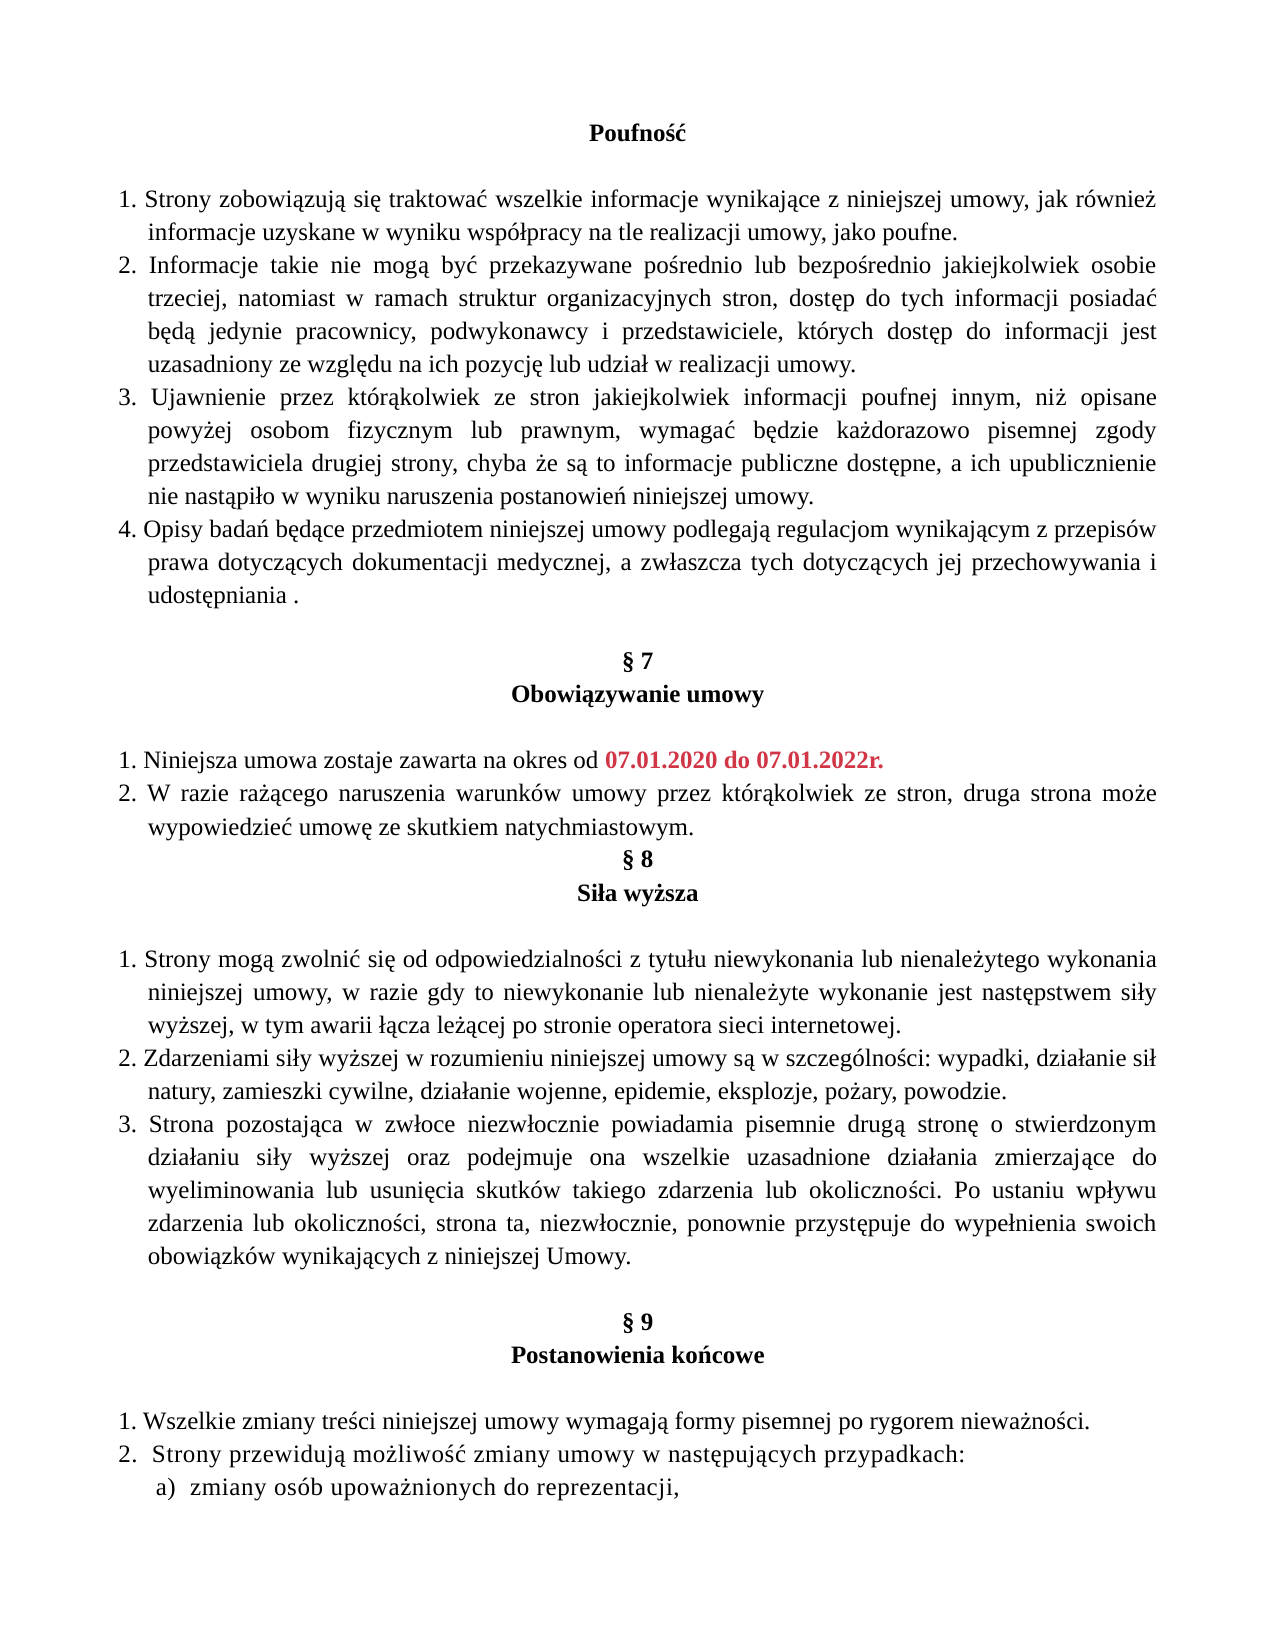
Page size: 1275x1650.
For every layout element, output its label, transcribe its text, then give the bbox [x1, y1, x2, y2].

text § 7 [118, 646, 1157, 675]
text Siła wyższa [118, 878, 1157, 906]
text 3. Strona pozostająca w zwłoce niezwłocznie powiadamia pisemnie drugą stronę o stwierdzonym działaniu siły wyższej oraz podejmuje ona wszelkie uzasadnione działania zmierzające do wyeliminowania lub usunięcia skutków takiego zdarzenia lub okoliczności. Po ustaniu wpływu zdarzenia lub okoliczności, strona ta, niezwłocznie, ponownie przystępuje do wypełnienia swoich obowiązków wynikających z niniejszej Umowy. [118, 1109, 1157, 1269]
text 2. Strony przewidują możliwość zmiany umowy w następujących przypadkach: [118, 1439, 1166, 1468]
text 1. Niniejsza umowa zostaje zawarta na okres od 07.01.2020 do 07.01.2022r. [118, 746, 1157, 774]
text § 9 [118, 1307, 1157, 1336]
text 1. Wszelkie zmiany treści niniejszej umowy wymagają formy pisemnej po rygorem nieważności. [118, 1406, 1157, 1435]
text 2. Informacje takie nie mogą być przekazywane pośrednio lub bezpośrednio jakiejkolwiek osobie trzeciej, natomiast w ramach struktur organizacyjnych stron, dostęp do tych informacji posiadać będą jedynie pracownicy, podwykonawcy i przedstawiciele, których dostęp do informacji jest uzasadniony ze względu na ich pozycję lub udział w realizacji umowy. [118, 250, 1157, 378]
text 3. Ujawnienie przez którąkolwiek ze stron jakiejkolwiek informacji poufnej innym, niż opisane powyżej osobom fizycznym lub prawnym, wymagać będzie każdorazowo pisemnej zgody przedstawiciela drugiej strony, chyba że są to informacje publiczne dostępne, a ich upublicznienie nie nastąpiło w wyniku naruszenia postanowień niniejszej umowy. [118, 382, 1157, 510]
text 2. Zdarzeniami siły wyższej w rozumieniu niniejszej umowy są w szczególności: wypadki, działanie sił natury, zamieszki cywilne, działanie wojenne, epidemie, eksplozje, pożary, powodzie. [118, 1043, 1157, 1104]
text Obowiązywanie umowy [118, 679, 1157, 708]
text 2. W razie rażącego naruszenia warunków umowy przez którąkolwiek ze stron, druga strona może wypowiedzieć umowę ze skutkiem natychmiastowym. [118, 778, 1157, 840]
text 4. Opisy badań będące przedmiotem niniejszej umowy podlegają regulacjom wynikającym z przepisów prawa dotyczących dokumentacji medycznej, a zwłaszcza tych dotyczących jej przechowywania i udostępniania . [118, 514, 1157, 609]
text a) zmiany osób upoważnionych do reprezentacji, [156, 1472, 1166, 1501]
text Postanowienia końcowe [118, 1340, 1157, 1369]
text 1. Strony zobowiązują się traktować wszelkie informacje wynikające z niniejszej umowy, jak również informacje uzyskane w wyniku współpracy na tle realizacji umowy, jako poufne. [118, 184, 1157, 246]
text Poufność [118, 118, 1157, 147]
text 1. Strony mogą zwolnić się od odpowiedzialności z tytułu niewykonania lub nienależytego wykonania niniejszej umowy, w razie gdy to niewykonanie lub nienależyte wykonanie jest następstwem siły wyższej, w tym awarii łącza leżącej po stronie operatora sieci internetowej. [118, 944, 1157, 1038]
text § 8 [118, 844, 1157, 873]
